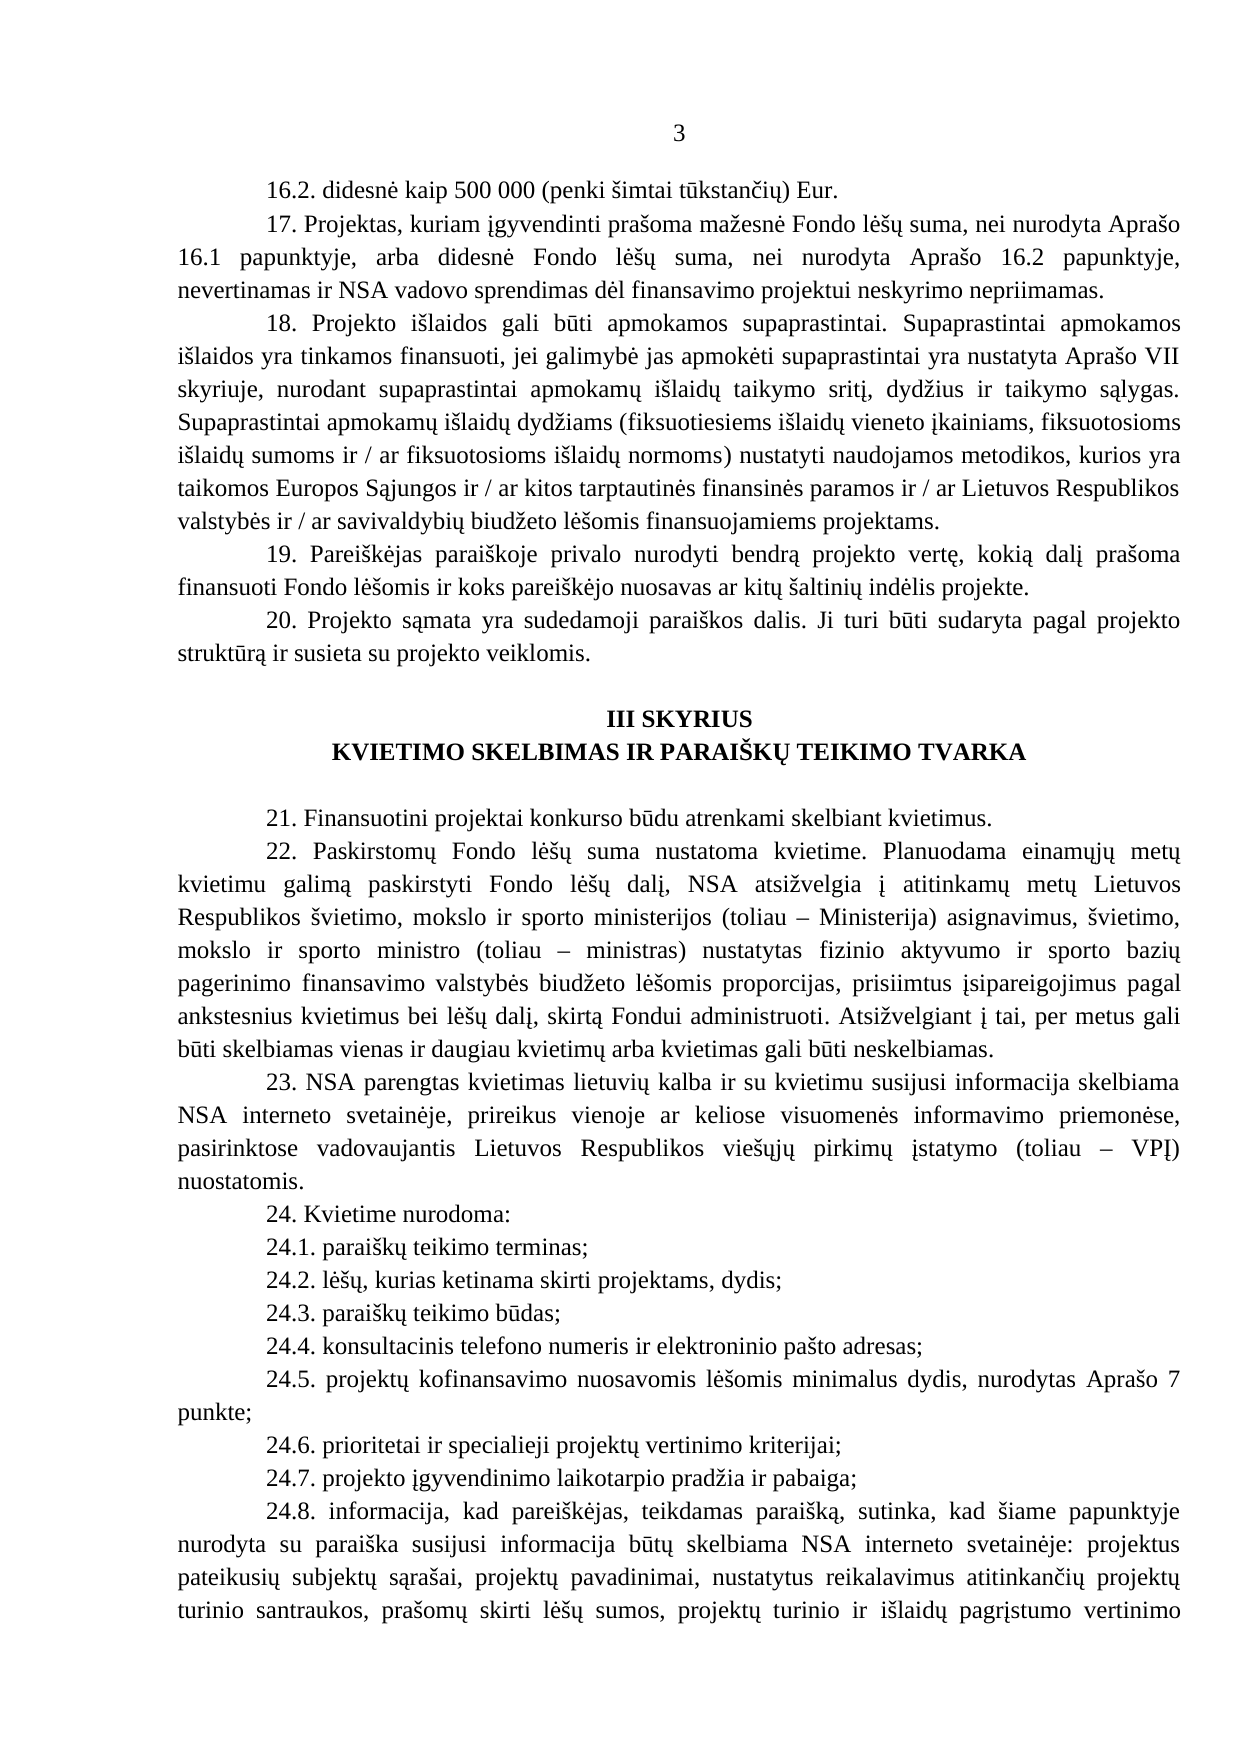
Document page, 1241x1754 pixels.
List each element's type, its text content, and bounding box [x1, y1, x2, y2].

text 19. Pareiškėjas paraiškoje privalo nurodyti bendrą projekto vertę, kokią dalį prašoma finansuoti Fondo lėšomis ir koks pareiškėjo nuosavas ar kitų šaltinių indėlis projekte. [177, 539, 1181, 601]
text 23. NSA parengtas kvietimas lietuvių kalba ir su kvietimu susijusi informacija skelbiama NSA interneto svetainėje, prireikus vienoje ar keliose visuomenės informavimo priemonėse, pasirinktose vadovaujantis Lietuvos Respublikos viešųjų pirkimų įstatymo (toliau – VPĮ) nuostatomis. [177, 1067, 1181, 1195]
text 24.6. prioritetai ir specialieji projektų vertinimo kriterijai; [177, 1430, 1181, 1459]
text 24.2. lėšų, kurias ketinama skirti projektams, dydis; [177, 1265, 1181, 1294]
text 24. Kvietime nurodoma: [177, 1199, 1181, 1228]
text 24.7. projekto įgyvendinimo laikotarpio pradžia ir pabaiga; [177, 1463, 1181, 1492]
text 24.4. konsultacinis telefono numeris ir elektroninio pašto adresas; [177, 1331, 1181, 1360]
text 17. Projektas, kuriam įgyvendinti prašoma mažesnė Fondo lėšų suma, nei nurodyta Aprašo 16.1 papunktyje, arba didesnė Fondo lėšų suma, nei nurodyta Aprašo 16.2 papunktyje, nevertinamas ir NSA vadovo sprendimas dėl finansavimo projektui neskyrimo nepriimamas. [177, 209, 1181, 303]
text 21. Finansuotini projektai konkurso būdu atrenkami skelbiant kvietimus. [177, 803, 1181, 832]
text 22. Paskirstomų Fondo lėšų suma nustatoma kvietime. Planuodama einamųjų metų kvietimu galimą paskirstyti Fondo lėšų dalį, NSA atsižvelgia į atitinkamų metų Lietuvos Respublikos švietimo, mokslo ir sporto ministerijos (toliau – Ministerija) asignavimus, švietimo, mokslo ir sporto ministro (toliau – ministras) nustatytas fizinio aktyvumo ir sporto bazių pagerinimo finansavimo valstybės biudžeto lėšomis proporcijas, prisiimtus įsipareigojimus pagal ankstesnius kvietimus bei lėšų dalį, skirtą Fondui administruoti. Atsižvelgiant į tai, per metus gali būti skelbiamas vienas ir daugiau kvietimų arba kvietimas gali būti neskelbiamas. [177, 836, 1181, 1063]
text 20. Projekto sąmata yra sudedamoji paraiškos dalis. Ji turi būti sudaryta pagal projekto struktūrą ir susieta su projekto veiklomis. [177, 605, 1181, 667]
text 24.3. paraiškų teikimo būdas; [177, 1298, 1181, 1327]
text 18. Projekto išlaidos gali būti apmokamos supaprastintai. Supaprastintai apmokamos išlaidos yra tinkamos finansuoti, jei galimybė jas apmokėti supaprastintai yra nustatyta Aprašo VII skyriuje, nurodant supaprastintai apmokamų išlaidų taikymo sritį, dydžius ir taikymo sąlygas. Supaprastintai apmokamų išlaidų dydžiams (fiksuotiesiems išlaidų vieneto įkainiams, fiksuotosioms išlaidų sumoms ir / ar fiksuotosioms išlaidų normoms) nustatyti naudojamos metodikos, kurios yra taikomos Europos Sąjungos ir / ar kitos tarptautinės finansinės paramos ir / ar Lietuvos Respublikos valstybės ir / ar savivaldybių biudžeto lėšomis finansuojamiems projektams. [177, 308, 1181, 534]
text III SKYRIUS [177, 704, 1181, 733]
text 24.1. paraiškų teikimo terminas; [177, 1232, 1181, 1261]
text 24.5. projektų kofinansavimo nuosavomis lėšomis minimalus dydis, nurodytas Aprašo 7 punkte; [177, 1364, 1181, 1426]
text 24.8. informacija, kad pareiškėjas, teikdamas paraišką, sutinka, kad šiame papunktyje nurodyta su paraiška susijusi informacija būtų skelbiama NSA interneto svetainėje: projektus pateikusių subjektų sąrašai, projektų pavadinimai, nustatytus reikalavimus atitinkančių projektų turinio santraukos, prašomų skirti lėšų sumos, projektų turinio ir išlaidų pagrįstumo vertinimo [177, 1496, 1181, 1624]
text 16.2. didesnė kaip 500 000 (penki šimtai tūkstančių) Eur. [177, 176, 1181, 204]
text KVIETIMO SKELBIMAS IR PARAIŠKŲ TEIKIMO TVARKA [177, 737, 1181, 766]
